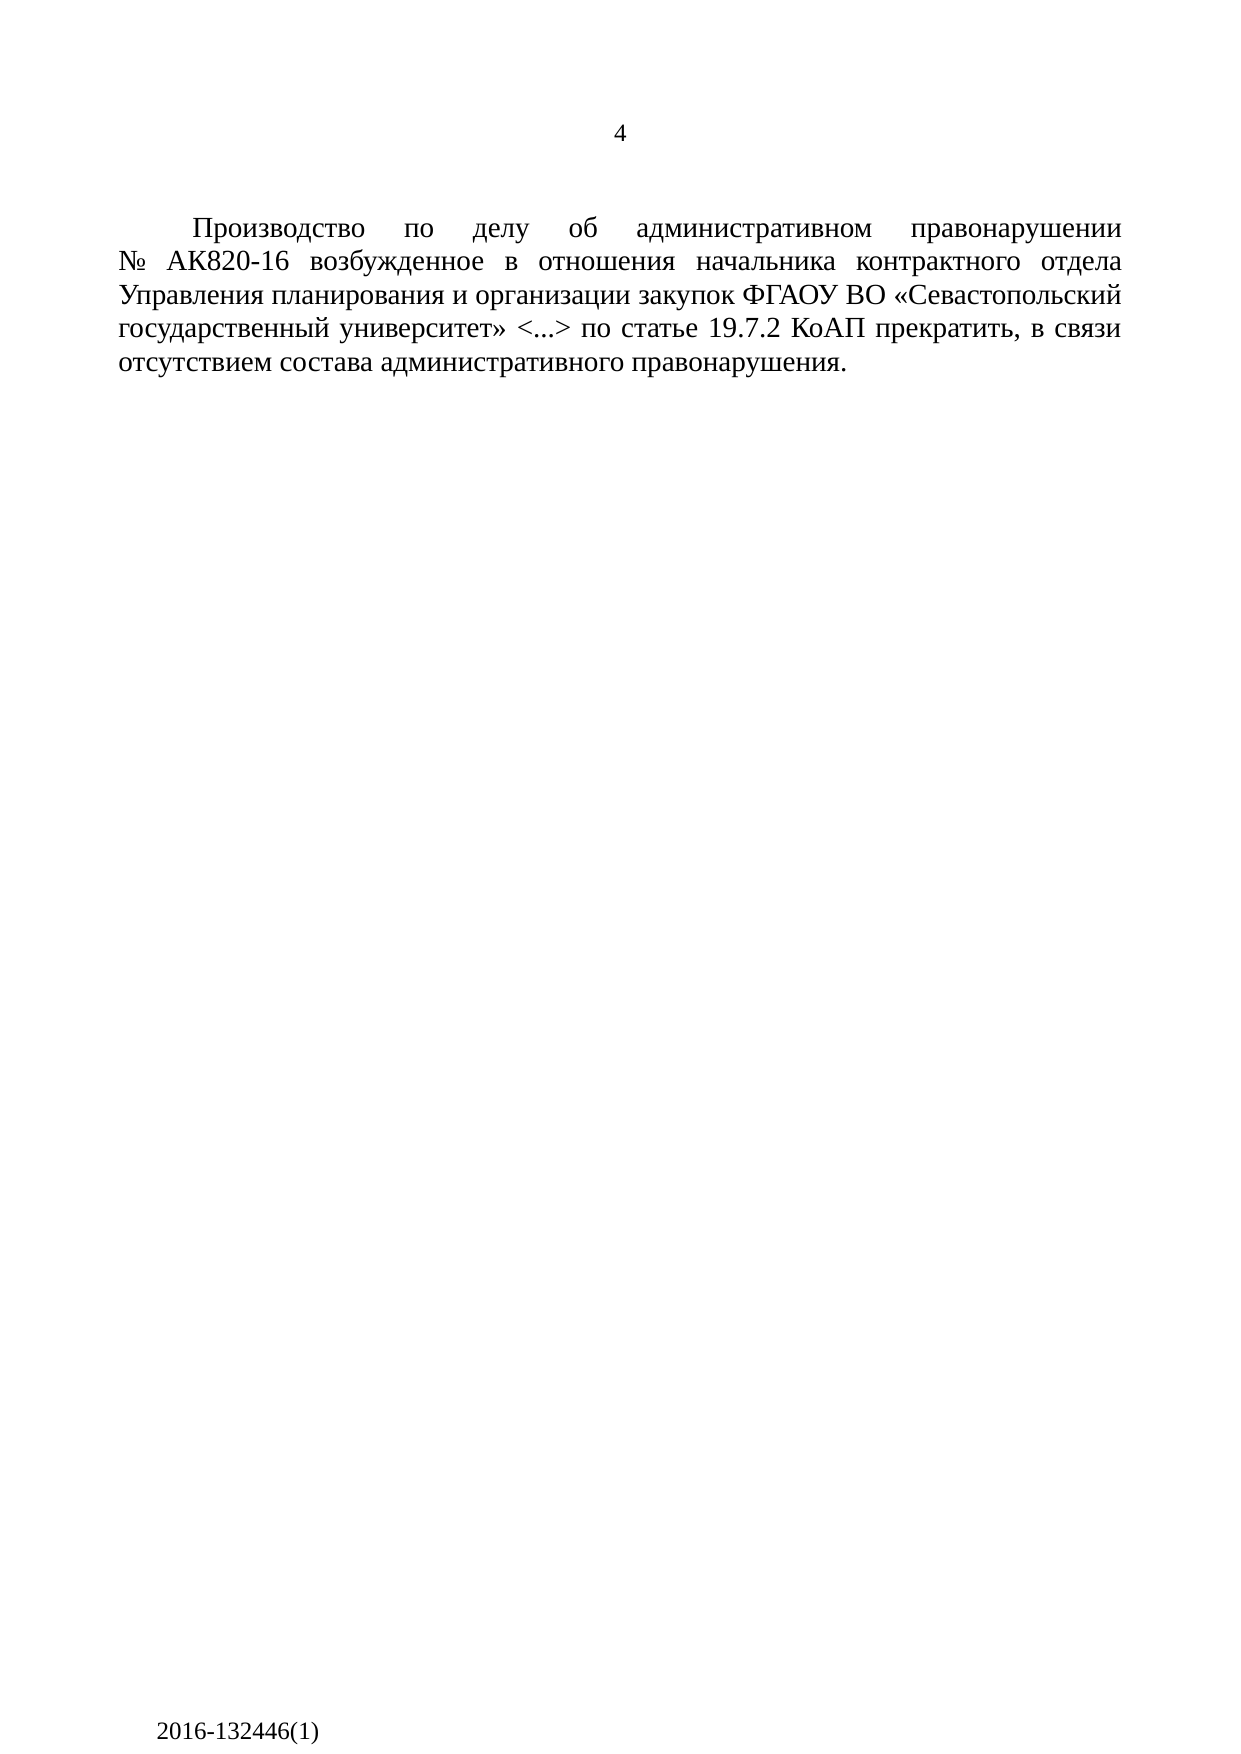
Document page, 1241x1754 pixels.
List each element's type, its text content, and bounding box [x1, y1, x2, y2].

text Производство по делу об административном правонарушении № АК820-16 возбужденное в отношения начальника контрактного отдела Управления планирования и организации закупок ФГАОУ ВО «Севастопольский государственный университет» <...> по статье 19.7.2 КоАП прекратить, в связи отсутствием состава административного правонарушения. [118, 210, 1122, 378]
